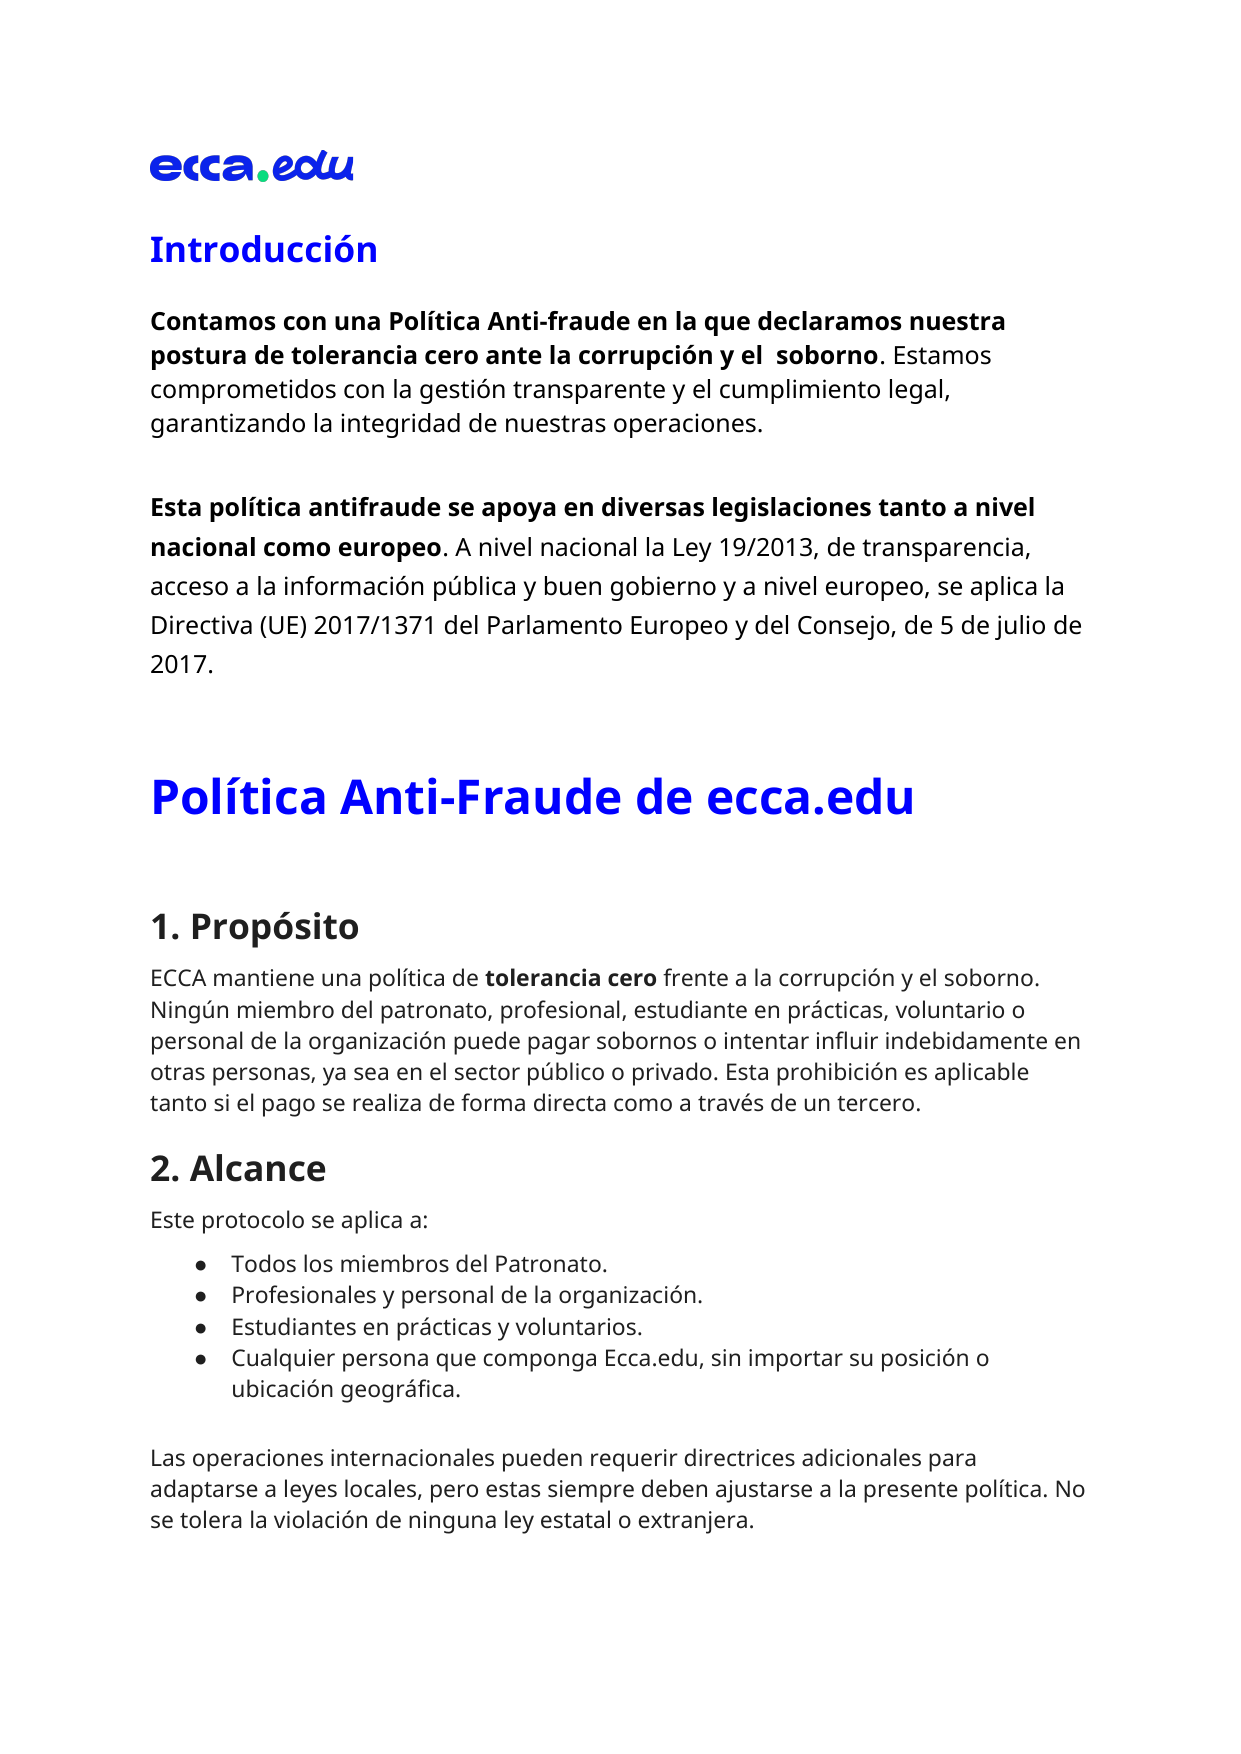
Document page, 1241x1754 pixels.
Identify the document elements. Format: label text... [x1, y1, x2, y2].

text Esta política antifraude se apoya en diversas legislaciones tanto a nivel nacional como europeo. A nivel nacional la Ley 19/2013, de transparencia, acceso a la información pública y buen gobierno y a nivel europeo, se aplica la Directiva (UE) 2017/1371 del Parlamento Europeo y del Consejo, de 5 de julio de 2017. [150, 490, 1090, 681]
list Profesionales y personal de la organización. [194, 1279, 1090, 1311]
text Las operaciones internacionales pueden requerir directrices adicionales para adaptarse a leyes locales, pero estas siempre deben ajustarse a la presente política. No se tolera la violación de ninguna ley estatal o extranjera. [150, 1442, 1090, 1536]
text ECCA mantiene una política de tolerancia cero frente a la corrupción y el soborno. Ningún miembro del patronato, profesional, estudiante en prácticas, voluntario o personal de la organización puede pagar sobornos o intentar influir indebidamente en otras personas, ya sea en el sector público o privado. Esta prohibición es aplicable tanto si el pago se realiza de forma directa como a través de un tercero. [150, 962, 1090, 1118]
picture [150, 150, 354, 182]
text Este protocolo se aplica a: [150, 1204, 1090, 1236]
subtitle Introducción [150, 224, 1090, 273]
list Todos los miembros del Patronato. [194, 1248, 1090, 1279]
list Estudiantes en prácticas y voluntarios. [194, 1311, 1090, 1342]
subtitle Política Anti-Fraude de ecca.edu [150, 763, 1090, 828]
subtitle 1. Propósito [150, 902, 1090, 950]
list Cualquier persona que componga Ecca.edu, sin importar su posición o ubicación geográfica. [194, 1342, 1090, 1404]
subtitle 2. Alcance [150, 1143, 1090, 1192]
text Contamos con una Política Anti-fraude en la que declaramos nuestra postura de tolerancia cero ante la corrupción y el soborno. Estamos comprometidos con la gestión transparente y el cumplimiento legal, garantizando la integridad de nuestras operaciones. [150, 304, 1090, 440]
